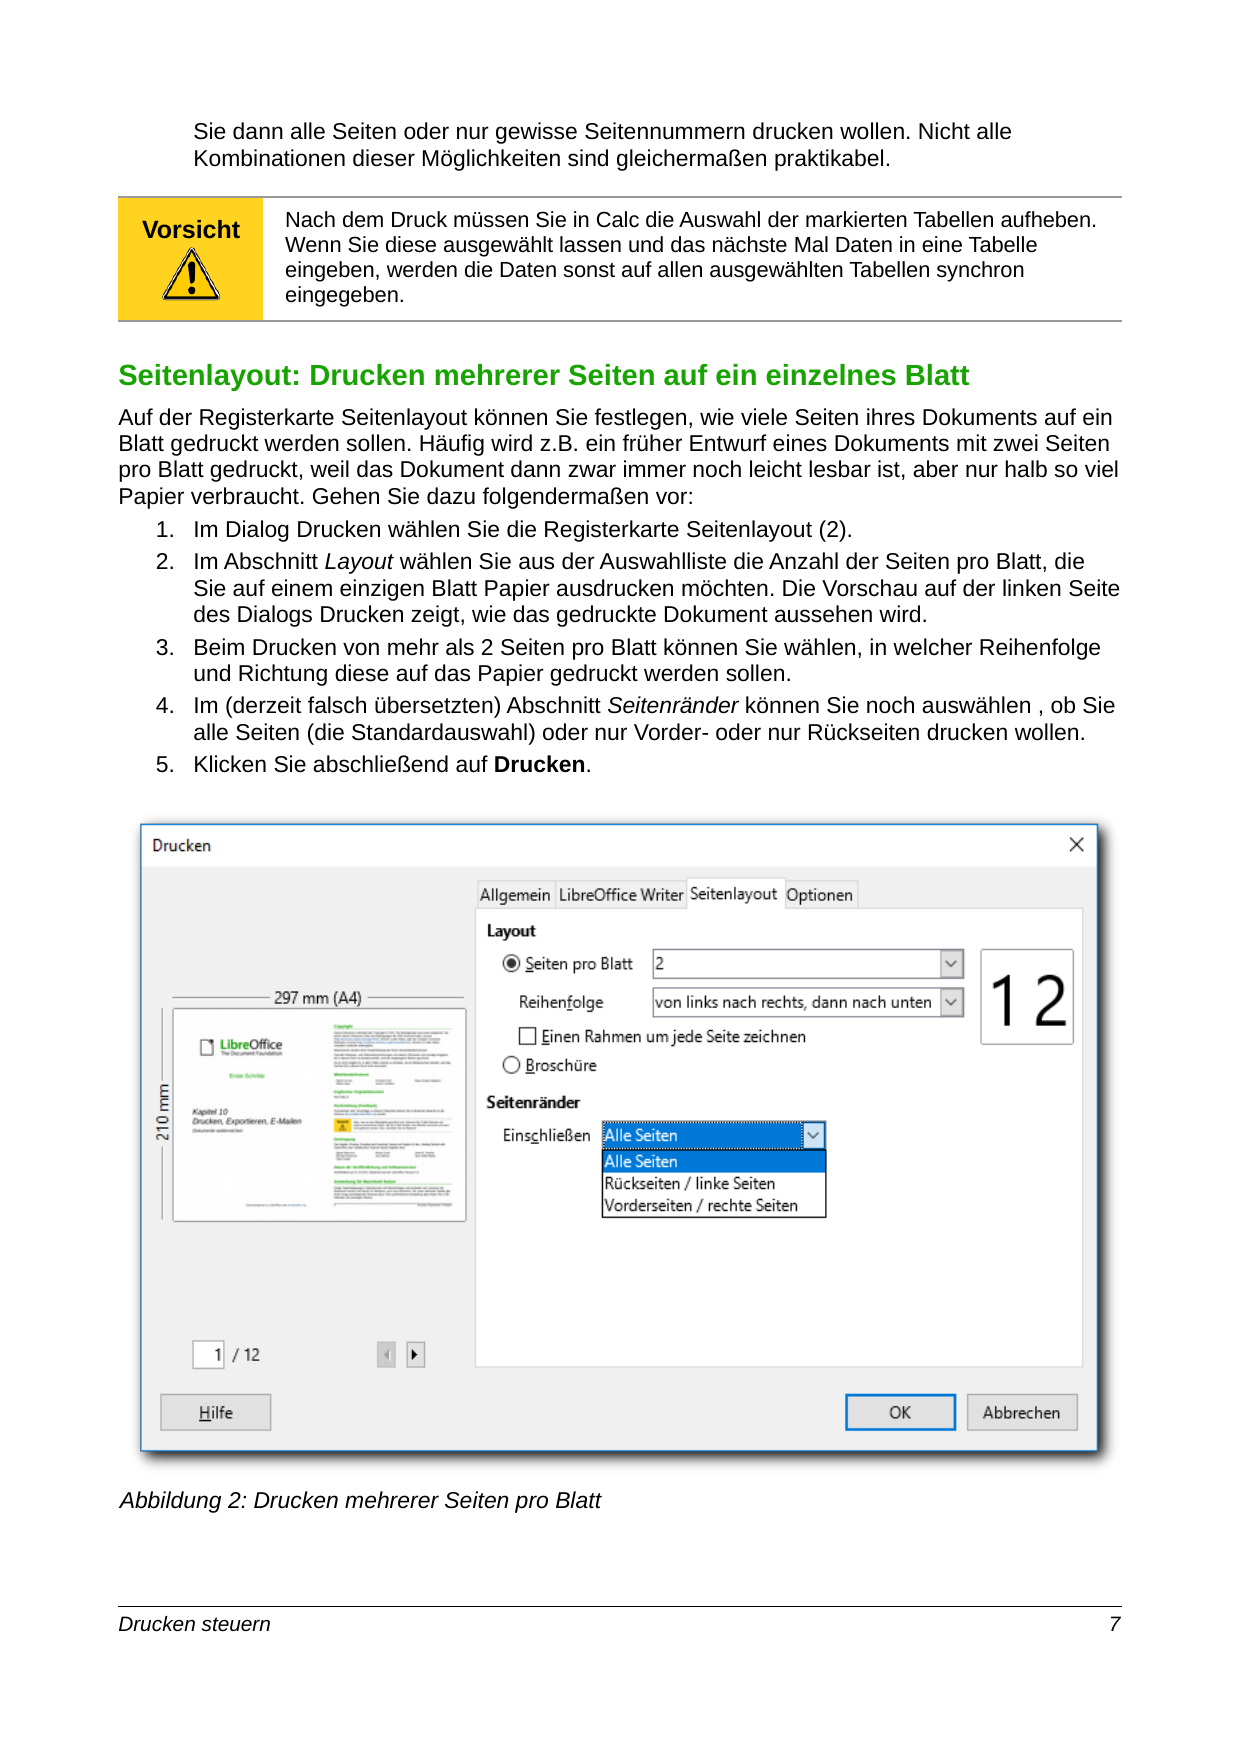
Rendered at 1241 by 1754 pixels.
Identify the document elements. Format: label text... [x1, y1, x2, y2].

list Abbildung 2: Drucken mehrerer Seiten pro Blatt [119, 1487, 1121, 1514]
list Im Dialog Drucken wählen Sie die Registerkarte Seitenlayout (Abbildung 2). [156, 516, 1122, 542]
list Sie dann alle Seiten oder nur gewisse Seitennummern drucken wollen. Nicht alle Kombinationen dieser Möglichkeiten sind gleichermaßen praktikabel. [156, 118, 1122, 171]
list Im (derzeit falsch übersetzten) Abschnitt Seitenränder können Sie noch auswählen , ob Sie alle Seiten (die Standardauswahl) oder nur Vorder- oder nur Rückseiten drucken wollen. [156, 692, 1122, 745]
table_header Nach dem Druck müssen Sie in Calc die Auswahl der markierten Tabellen aufheben. Wenn Sie diese ausgewählt lassen und das nächste Mal Daten in eine Tabelle eingeben, werden die Daten sonst auf allen ausgewählten Tabellen synchron eingegeben. [264, 198, 1122, 320]
picture [158, 243, 224, 304]
list Auf der Registerkarte Seitenlayout können Sie festlegen, wie viele Seiten ihres Dokuments auf ein Blatt gedruckt werden sollen. Häufig wird z.B. ein früher Entwurf eines Dokuments mit zwei Seiten pro Blatt gedruckt, weil das Dokument dann zwar immer noch leicht lesbar ist, aber nur halb so viel Papier verbraucht. Gehen Sie dazu folgendermaßen vor: [118, 404, 1122, 509]
picture [119, 802, 1121, 1475]
table_header Vorsicht [118, 198, 263, 320]
subtitle Seitenlayout: Drucken mehrerer Seiten auf ein einzelnes Blatt [118, 358, 1122, 391]
list Im Abschnitt Layout wählen Sie aus der Auswahlliste die Anzahl der Seiten pro Blatt, die Sie auf einem einzigen Blatt Papier ausdrucken möchten. Die Vorschau auf der linken Seite des Dialogs Drucken zeigt, wie das gedruckte Dokument aussehen wird. [156, 548, 1122, 627]
list Beim Drucken von mehr als 2 Seiten pro Blatt können Sie wählen, in welcher Reihenfolge und Richtung diese auf das Papier gedruckt werden sollen. [156, 633, 1122, 686]
list Klicken Sie abschließend auf Drucken. [156, 751, 1122, 778]
